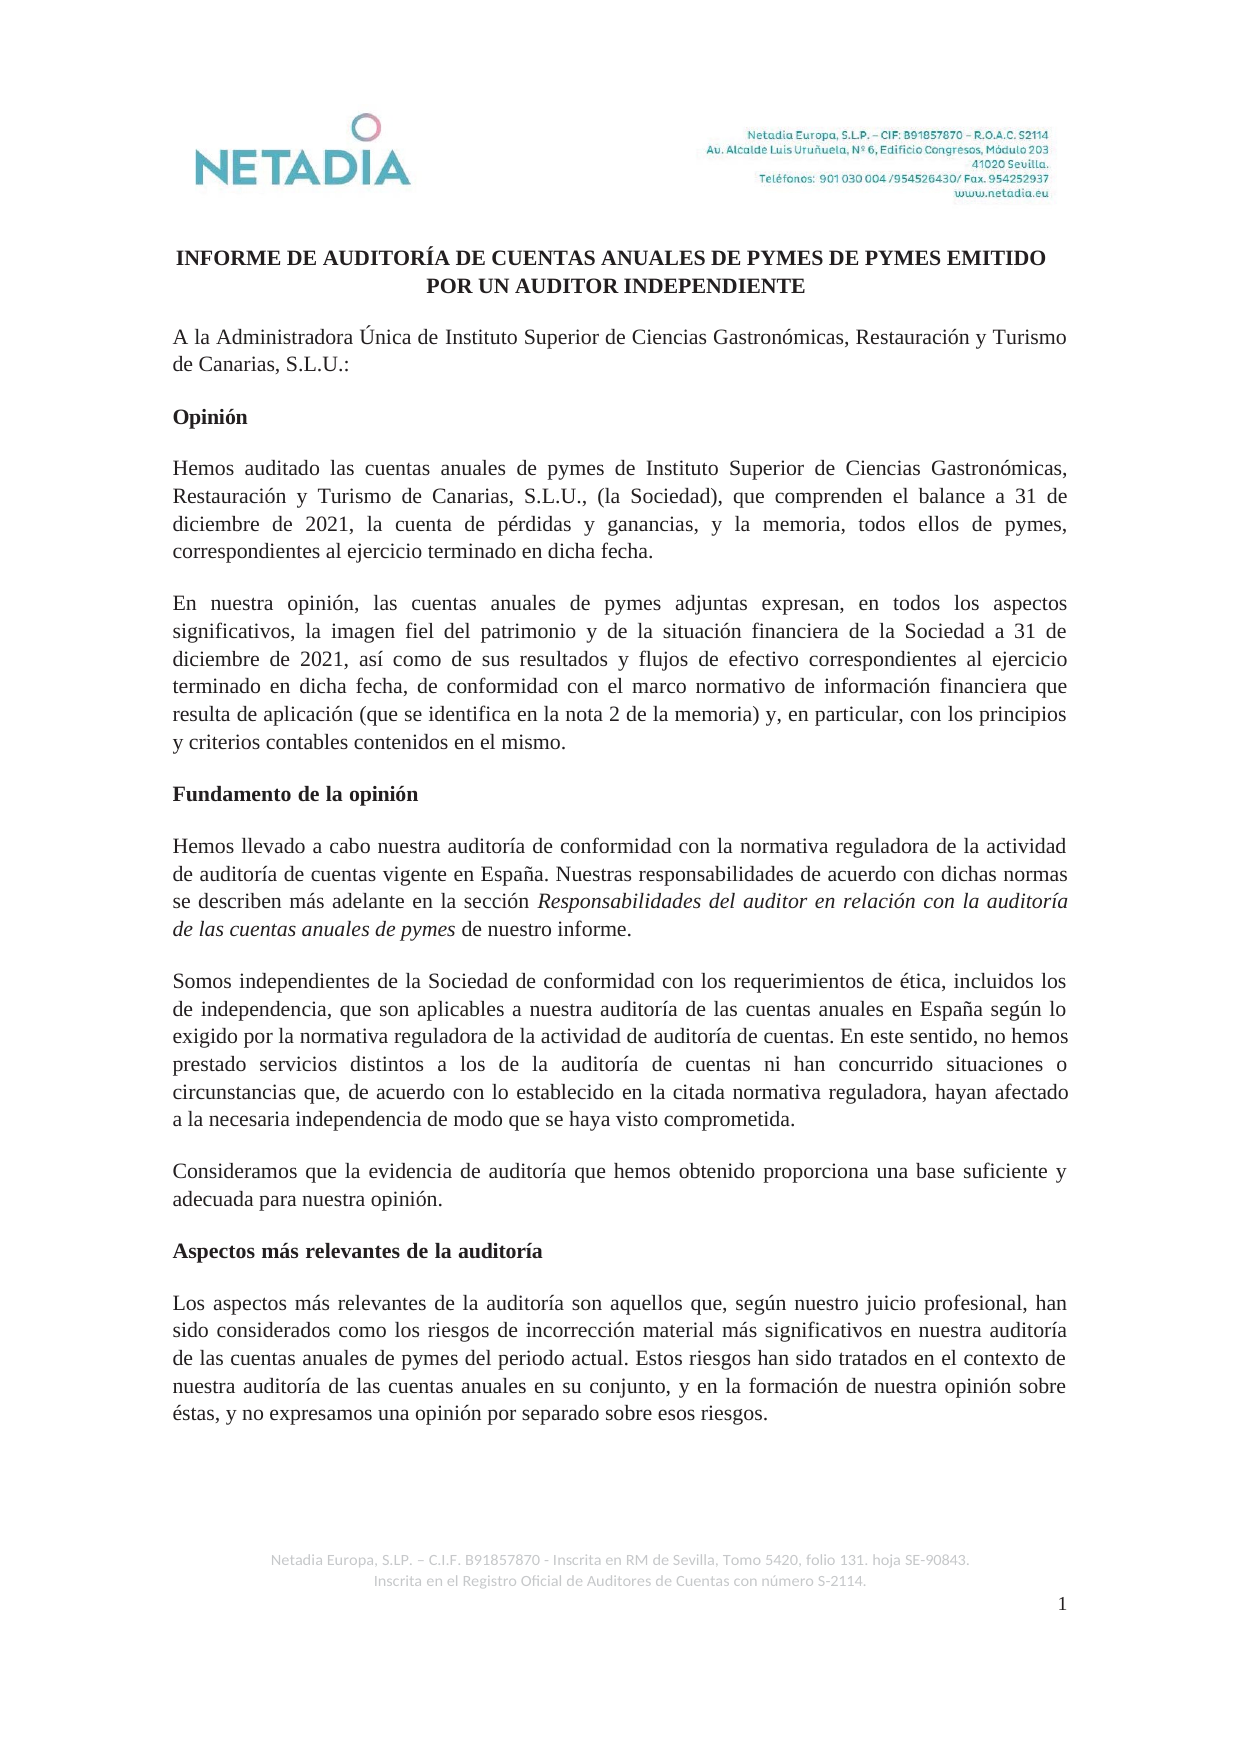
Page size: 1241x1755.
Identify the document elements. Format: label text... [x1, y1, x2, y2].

text Opinión [172, 404, 1241, 429]
text Netadia Europa, S.LP. – C.I.F. B91857870 - Inscrita en RM de Sevilla, Tomo 5420, folio 131. hoja SE-90843. [4, 1550, 1236, 1569]
text Somos independientes de la Sociedad de conformidad con los requerimientos de ética, incluidos los de independencia, que son aplicables a nuestra auditoría de las cuentas anuales en España según lo exigido por la normativa reguladora de la actividad de auditoría de cuentas. En este sentido, no hemos prestado servicios distintos a los de la auditoría de cuentas ni han concurrido situaciones o circunstancias que, de acuerdo con lo establecido en la citada normativa reguladora, hayan afectado a la necesaria independencia de modo que se haya visto comprometida. [172, 968, 1069, 1132]
text Los aspectos más relevantes de la auditoría son aquellos que, según nuestro juicio profesional, han sido considerados como los riesgos de incorrección material más significativos en nuestra auditoría de las cuentas anuales de pymes del periodo actual. Estos riesgos han sido tratados en el contexto de nuestra auditoría de las cuentas anuales en su conjunto, y en la formación de nuestra opinión sobre éstas, y no expresamos una opinión por separado sobre esos riesgos. [172, 1289, 1068, 1426]
text Hemos auditado las cuentas anuales de pymes de Instituto Superior de Ciencias Gastronómicas, Restauración y Turismo de Canarias, S.L.U., (la Sociedad), que comprenden el balance a 31 de diciembre de 2021, la cuenta de pérdidas y ganancias, y la memoria, todos ellos de pymes, correspondientes al ejercicio terminado en dicha fecha. [172, 455, 1068, 564]
text INFORME DE AUDITORÍA DE CUENTAS ANUALES DE PYMES DE PYMES EMITIDO POR UN AUDITOR INDEPENDIENTE [176, 245, 1091, 298]
text 1 [4, 1592, 1068, 1615]
text A la Administradora Única de Instituto Superior de Ciencias Gastronómicas, Restauración y Turismo de Canarias, S.L.U.: [172, 324, 1068, 377]
text Inscrita en el Registro Oficial de Auditores de Cuentas con número S-2114. [4, 1571, 1236, 1591]
text Hemos llevado a cabo nuestra auditoría de conformidad con la normativa reguladora de la actividad de auditoría de cuentas vigente en España. Nuestras responsabilidades de acuerdo con dichas normas se describen más adelante en la sección Responsabilidades del auditor en relación con la auditoría de las cuentas anuales de pymes de nuestro informe. [172, 833, 1069, 941]
text Consideramos que la evidencia de auditoría que hemos obtenido proporciona una base suficiente y adecuada para nuestra opinión. [172, 1158, 1068, 1211]
text En nuestra opinión, las cuentas anuales de pymes adjuntas expresan, en todos los aspectos significativos, la imagen fiel del patrimonio y de la situación financiera de la Sociedad a 31 de diciembre de 2021, así como de sus resultados y flujos de efectivo correspondientes al ejercicio terminado en dicha fecha, de conformidad con el marco normativo de información financiera que resulta de aplicación (que se identifica en la nota 2 de la memoria) y, en particular, con los principios y criterios contables contenidos en el mismo. [172, 590, 1069, 754]
text Fundamento de la opinión [172, 781, 1241, 806]
text Aspectos más relevantes de la auditoría [172, 1238, 1241, 1263]
